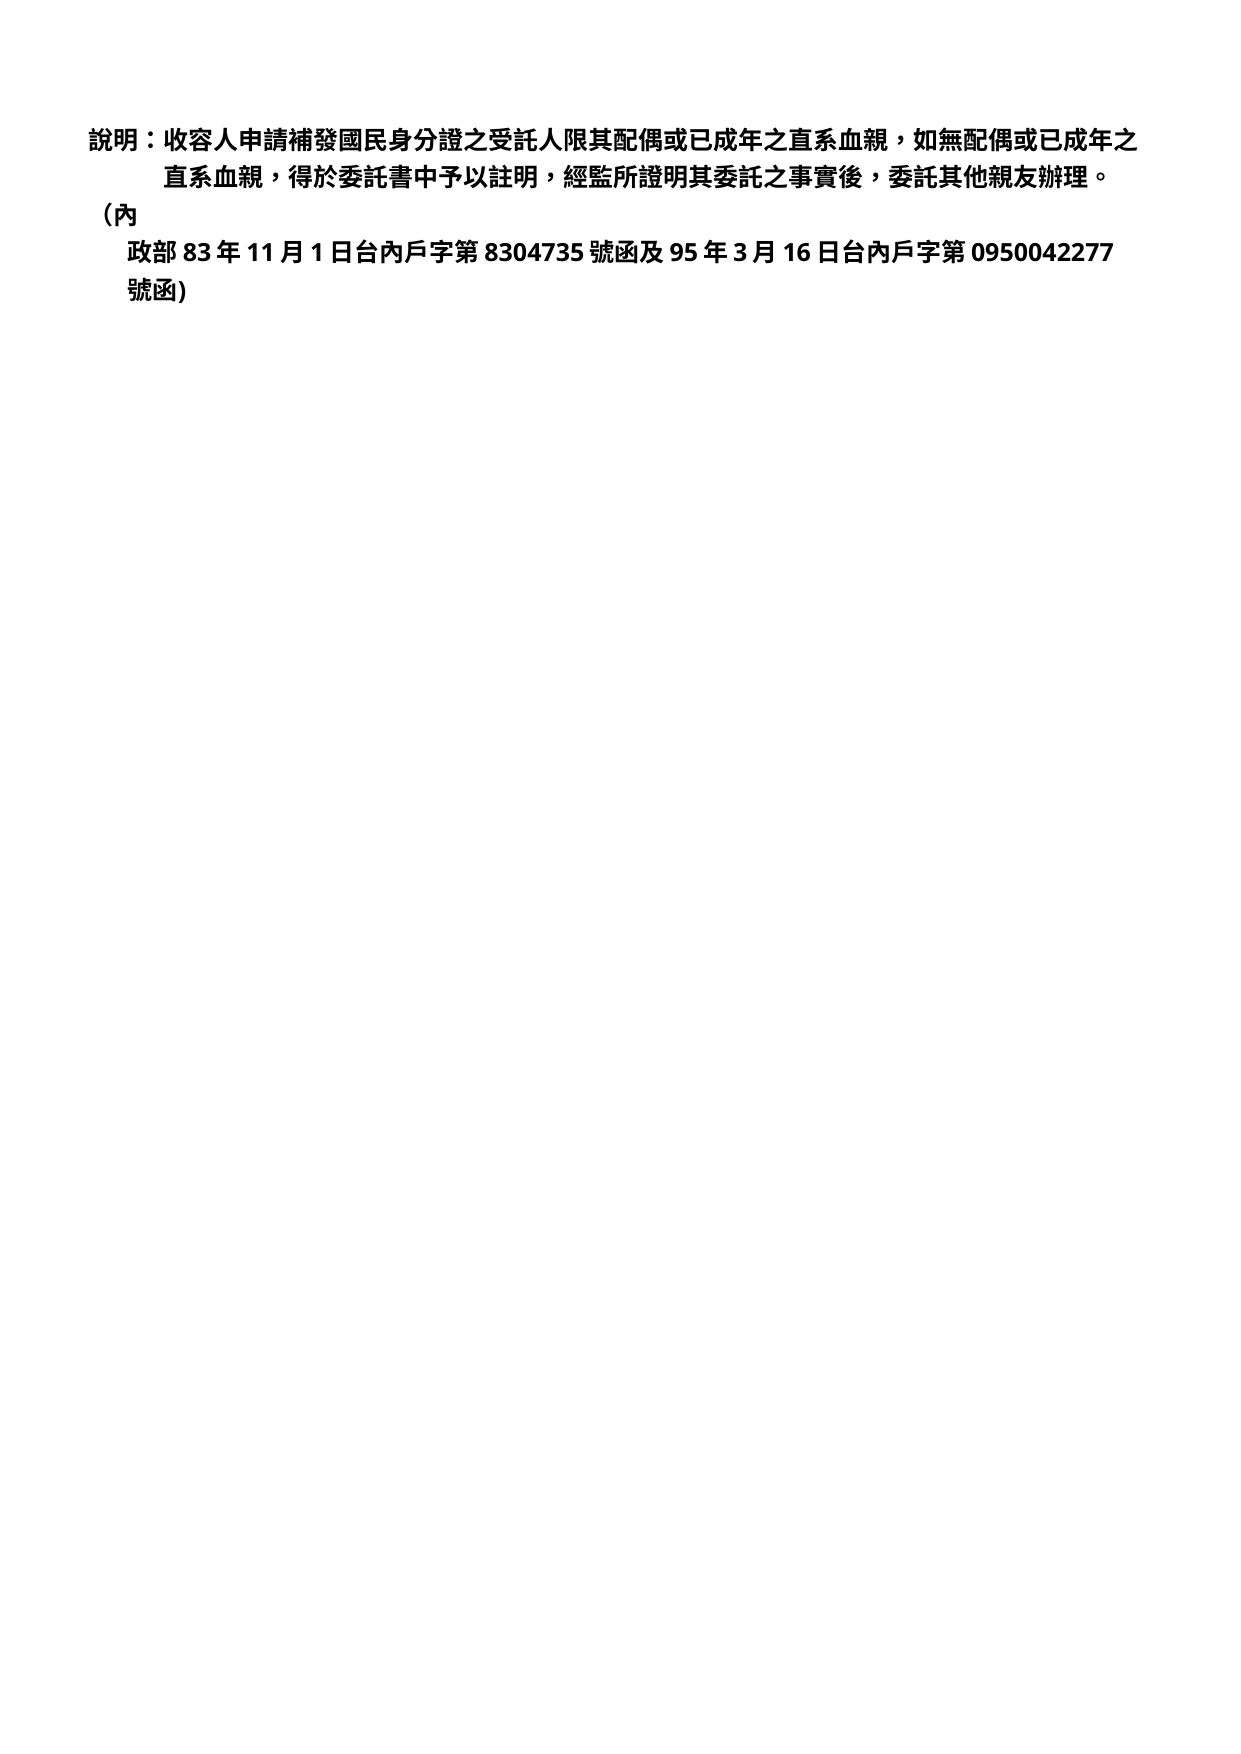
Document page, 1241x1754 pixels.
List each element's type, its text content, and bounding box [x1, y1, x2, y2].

text 號函) [89, 270, 1152, 307]
text 說明：收容人申請補發國民身分證之受託人限其配偶或已成年之直系血親，如無配偶或已成年之 [89, 120, 1152, 157]
text 政部83年11月1日台內戶字第8304735號函及95年3月16日台內戶字第0950042277 [89, 232, 1152, 270]
text 直系血親，得於委託書中予以註明，經監所證明其委託之事實後，委託其他親友辦理。（內 [89, 157, 1152, 232]
